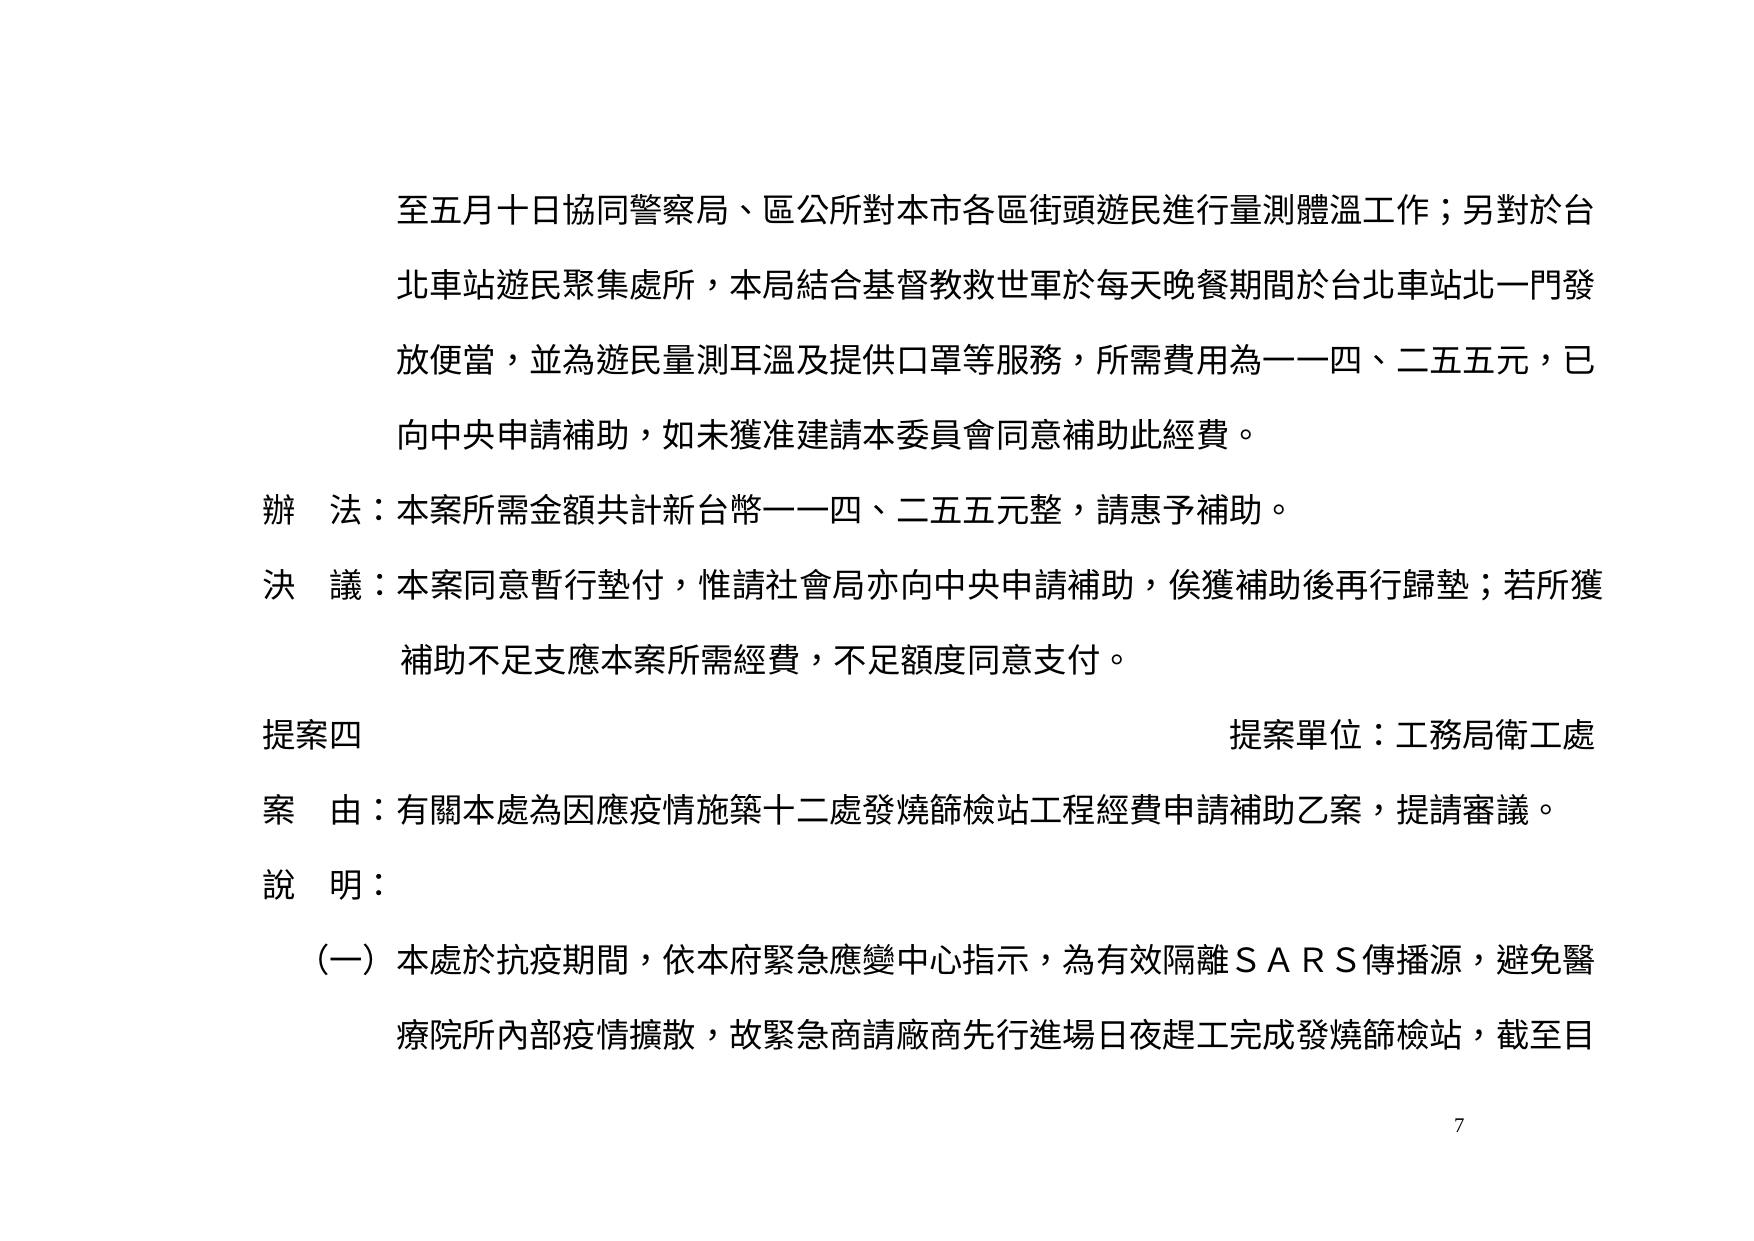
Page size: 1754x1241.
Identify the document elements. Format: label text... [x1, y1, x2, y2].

text 辦 法：本案所需金額共計新台幣一一四、二五五元整，請惠予補助。 [262, 470, 1604, 545]
text 決 議：本案同意暫行墊付，惟請社會局亦向中央申請補助，俟獲補助後再行歸墊；若所獲補助不足支應本案所需經費，不足額度同意支付。 [262, 545, 1604, 695]
text （一）本處於抗疫期間，依本府緊急應變中心指示，為有效隔離ＳＡＲＳ傳播源，避免醫療院所內部疫情擴散，故緊急商請廠商先行進場日夜趕工完成發燒篩檢站，截至目前本處已配合完成包含陽明醫院、榮民總醫院、忠孝醫院、婦幼醫院、臺大醫院、中興醫院、馬偕醫院、仁愛醫院、長庚醫院、臺安醫院、國軍松山醫院及關渡醫院等十二處，相關配置內容包含問診室、生化檢驗室、Ｘ光室、負壓隔離病房、藥品器材室、觀察室、電氣室、廁所沐浴室、更衣室等，並已使用多日，概估總金額約需新臺幣四八、０００、０００元整。 [296, 920, 1604, 1070]
text 至五月十日協同警察局、區公所對本市各區街頭遊民進行量測體溫工作；另對於台北車站遊民聚集處所，本局結合基督教救世軍於每天晚餐期間於台北車站北一門發放便當，並為遊民量測耳溫及提供口罩等服務，所需費用為一一四、二五五元，已向中央申請補助，如未獲准建請本委員會同意補助此經費。 [262, 170, 1604, 470]
text 案 由：有關本處為因應疫情施築十二處發燒篩檢站工程經費申請補助乙案，提請審議。 [262, 770, 1604, 845]
text 提案四 提案單位：工務局衛工處 [150, 695, 1604, 770]
text 說 明： [262, 845, 1604, 920]
